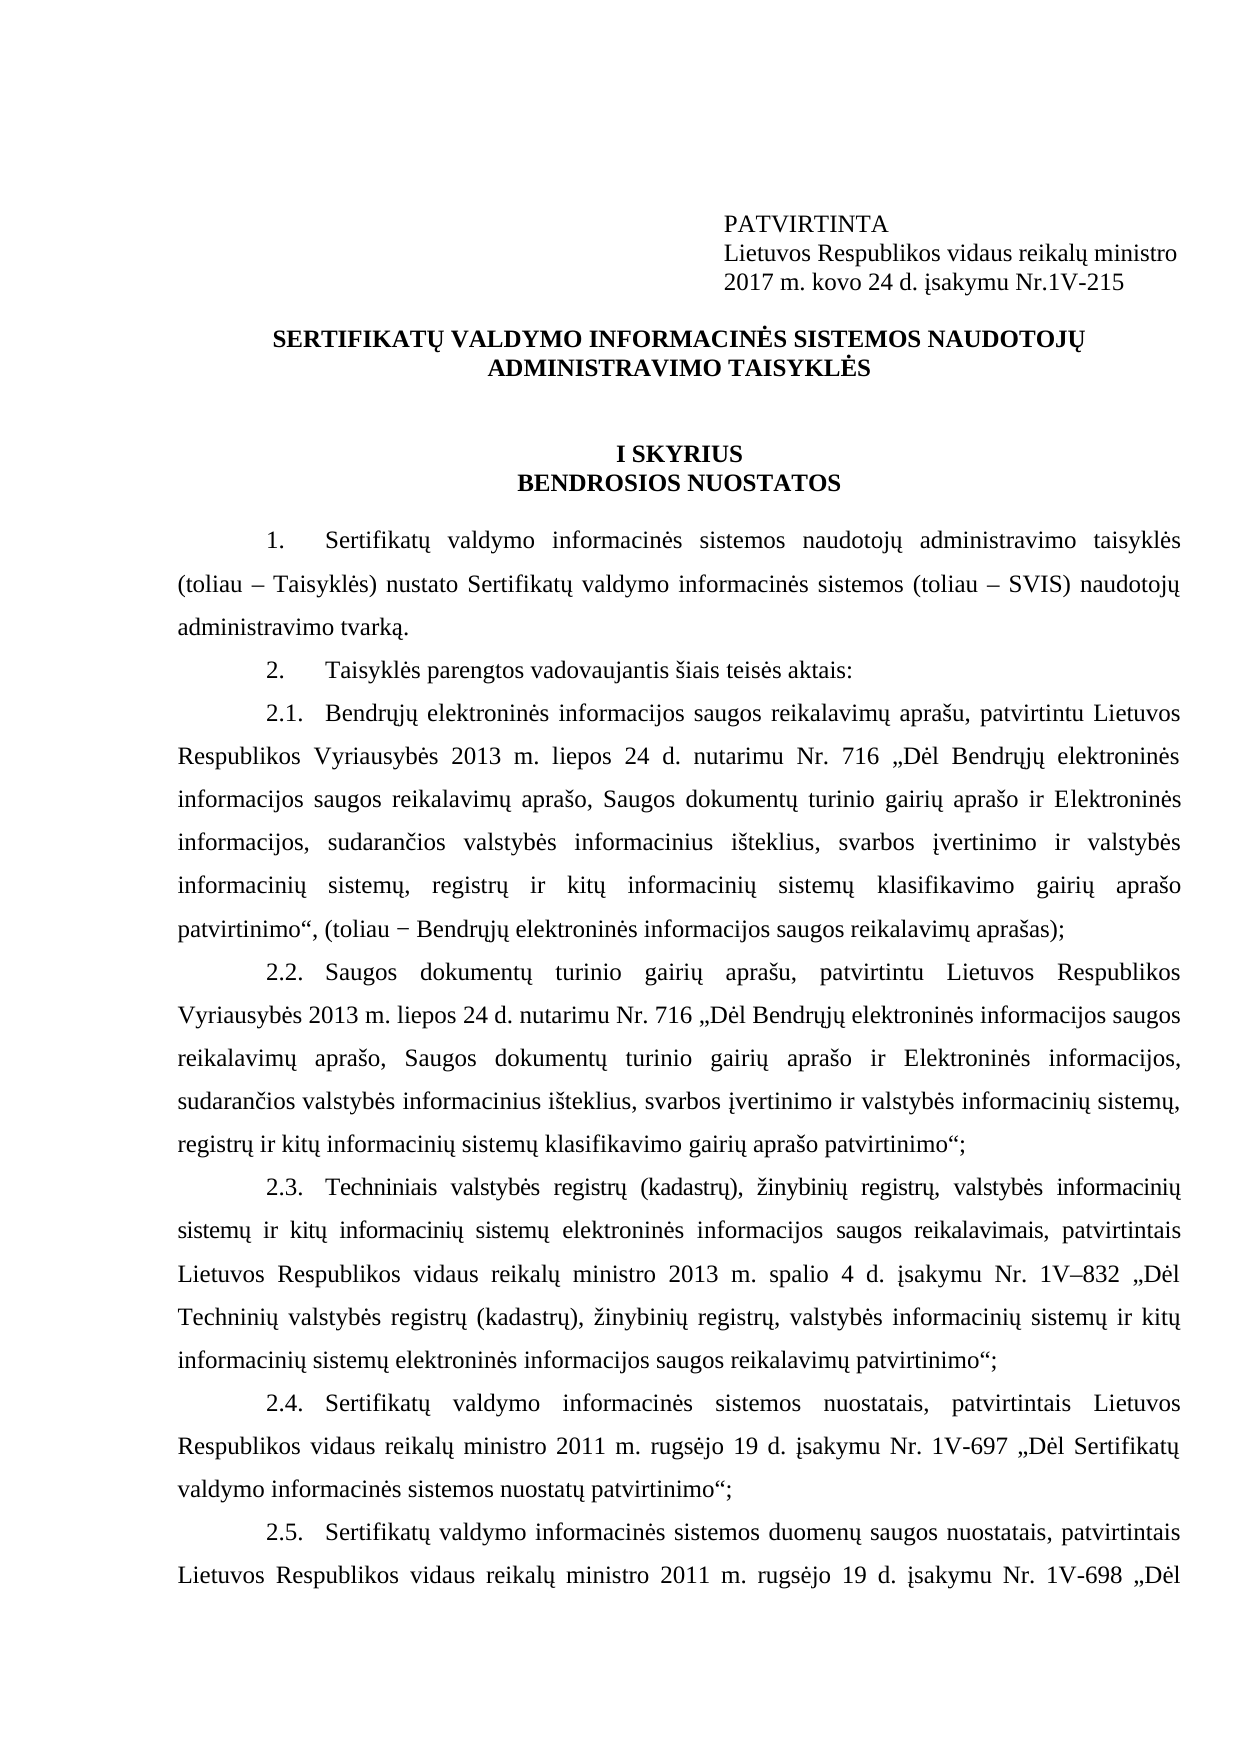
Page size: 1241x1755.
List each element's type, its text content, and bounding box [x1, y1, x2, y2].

text 2.2. Saugos dokumentų turinio gairių aprašu, patvirtintu Lietuvos Respublikos Vyriausybės 2013 m. liepos 24 d. nutarimu Nr. 716 „Dėl Bendrųjų elektroninės informacijos saugos reikalavimų aprašo, Saugos dokumentų turinio gairių aprašo ir Elektroninės informacijos, sudarančios valstybės informacinius išteklius, svarbos įvertinimo ir valstybės informacinių sistemų, registrų ir kitų informacinių sistemų klasifikavimo gairių aprašo patvirtinimo“; [177, 957, 1181, 1158]
text 1. Sertifikatų valdymo informacinės sistemos naudotojų administravimo taisyklės (toliau – Taisyklės) nustato Sertifikatų valdymo informacinės sistemos (toliau – SVIS) naudotojų administravimo tvarką. [177, 526, 1181, 641]
text Lietuvos Respublikos vidaus reikalų ministro [723, 238, 1181, 267]
text 2.5. Sertifikatų valdymo informacinės sistemos duomenų saugos nuostatais, patvirtintais Lietuvos Respublikos vidaus reikalų ministro 2011 m. rugsėjo 19 d. įsakymu Nr. 1V-698 „Dėl [177, 1517, 1181, 1589]
text 2.4. Sertifikatų valdymo informacinės sistemos nuostatais, patvirtintais Lietuvos Respublikos vidaus reikalų ministro 2011 m. rugsėjo 19 d. įsakymu Nr. 1V-697 „Dėl Sertifikatų valdymo informacinės sistemos nuostatų patvirtinimo“; [177, 1388, 1181, 1503]
text 2.1. Bendrųjų elektroninės informacijos saugos reikalavimų aprašu, patvirtintu Lietuvos Respublikos Vyriausybės 2013 m. liepos 24 d. nutarimu Nr. 716 „Dėl Bendrųjų elektroninės informacijos saugos reikalavimų aprašo, Saugos dokumentų turinio gairių aprašo ir Elektroninės informacijos, sudarančios valstybės informacinius išteklius, svarbos įvertinimo ir valstybės informacinių sistemų, registrų ir kitų informacinių sistemų klasifikavimo gairių aprašo patvirtinimo“, (toliau − Bendrųjų elektroninės informacijos saugos reikalavimų aprašas); [177, 698, 1181, 942]
text SERTIFIKATŲ VALDYMO INFORMACINĖS SISTEMOS NAUDOTOJŲ ADMINISTRAVIMO TAISYKLĖS [177, 324, 1181, 382]
text 2. Taisyklės parengtos vadovaujantis šiais teisės aktais: [177, 655, 1181, 684]
text I SKYRIUS BENDROSIOS NUOSTATOS [177, 439, 1181, 497]
text 2017 m. kovo 24 d. įsakymu Nr.1V-215 [723, 267, 1181, 296]
text 2.3. Techniniais valstybės registrų (kadastrų), žinybinių registrų, valstybės informacinių sistemų ir kitų informacinių sistemų elektroninės informacijos saugos reikalavimais, patvirtintais Lietuvos Respublikos vidaus reikalų ministro 2013 m. spalio 4 d. įsakymu Nr. 1V–832 „Dėl Techninių valstybės registrų (kadastrų), žinybinių registrų, valstybės informacinių sistemų ir kitų informacinių sistemų elektroninės informacijos saugos reikalavimų patvirtinimo“; [177, 1172, 1181, 1374]
text PATVIRTINTA [723, 209, 1181, 238]
